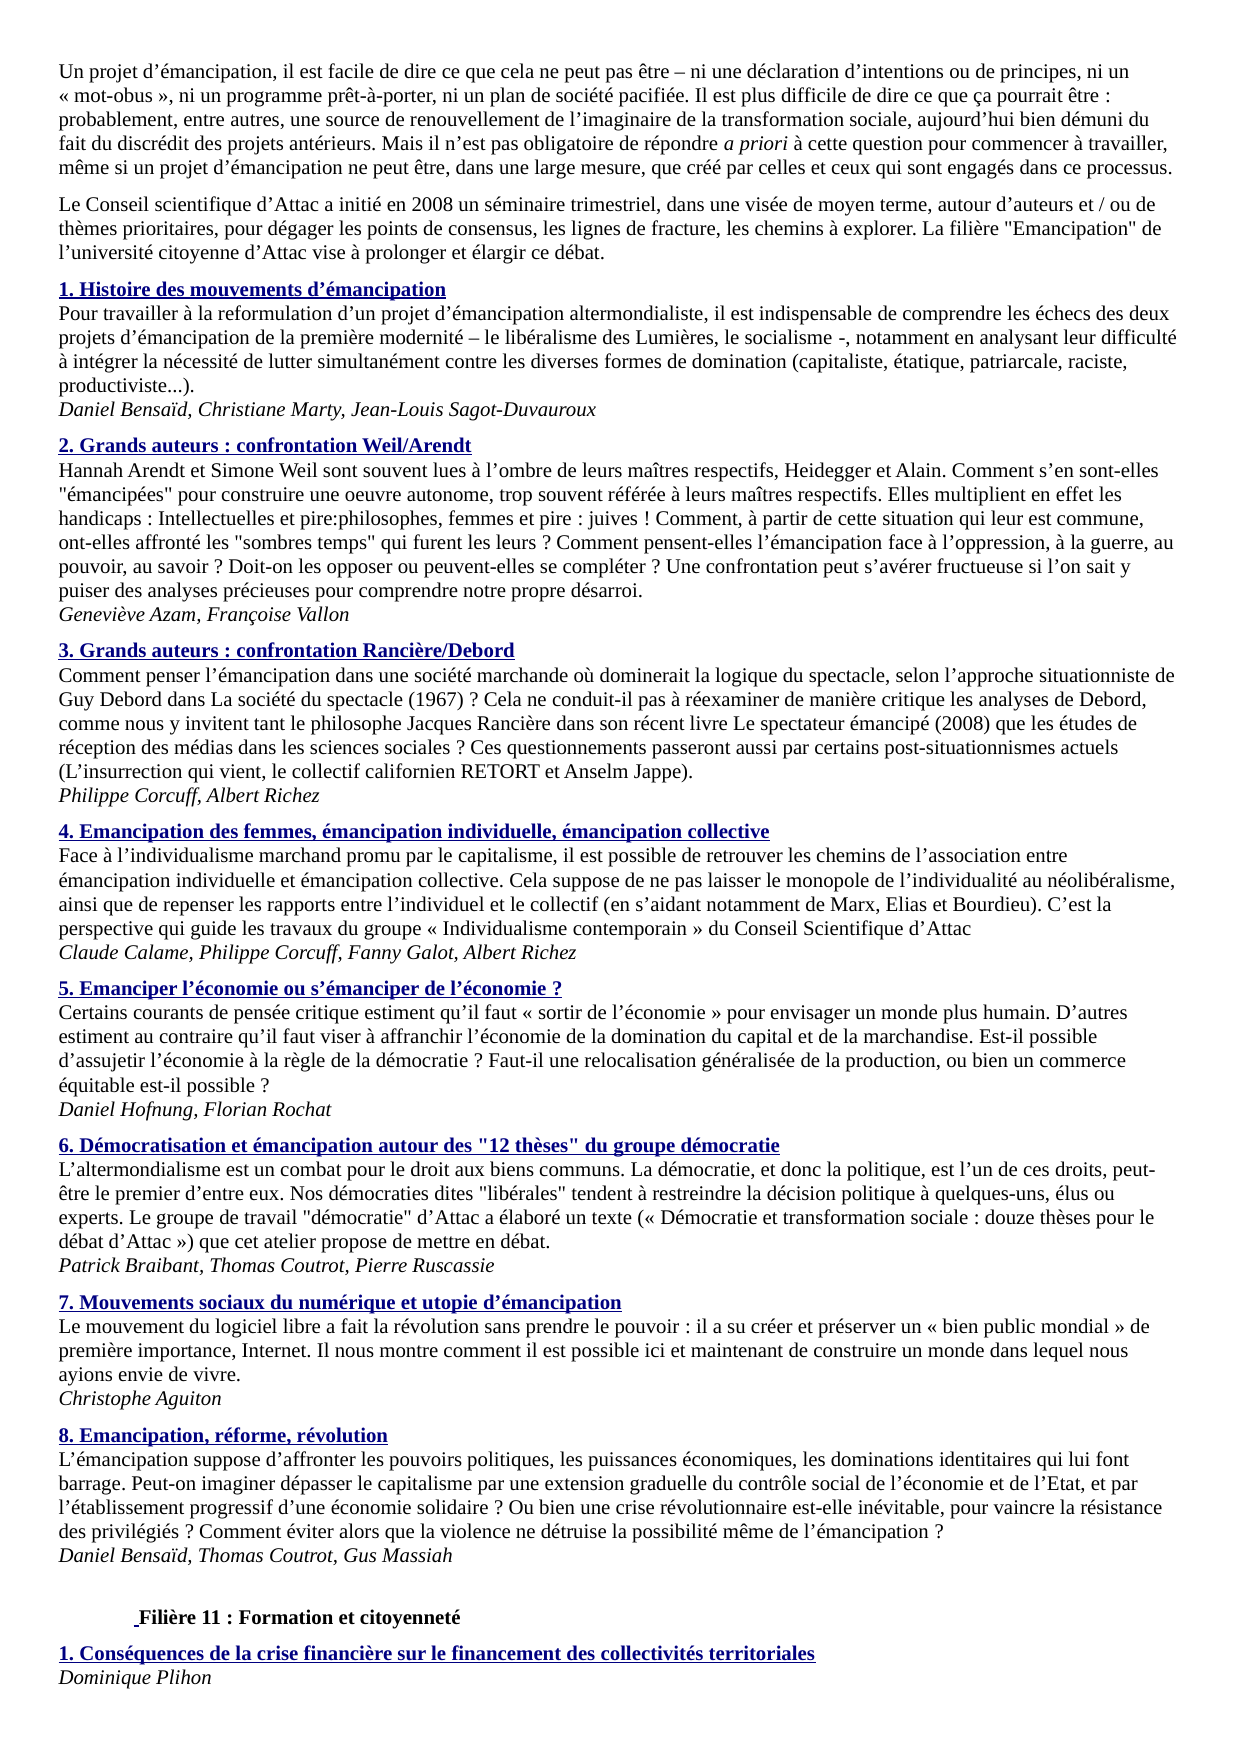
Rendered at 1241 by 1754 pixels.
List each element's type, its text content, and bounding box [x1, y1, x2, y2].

text 6. Démocratisation et émancipation autour des "12 thèses" du groupe démocratie L’altermondialisme est un combat pour le droit aux biens communs. La démocratie, et donc la politique, est l’un de ces droits, peut-être le premier d’entre eux. Nos démocraties dites "libérales" tendent à restreindre la décision politique à quelques-uns, élus ou experts. Le groupe de travail "démocratie" d’Attac a élaboré un texte (« Démocratie et transformation sociale : douze thèses pour le débat d’Attac ») que cet atelier propose de mettre en débat. Patrick Braibant, Thomas Coutrot, Pierre Ruscassie [58, 1133, 1179, 1277]
text 1. Conséquences de la crise financière sur le financement des collectivités territoriales Dominique Plihon [58, 1641, 1179, 1689]
text 1. Histoire des mouvements d’émancipation Pour travailler à la reformulation d’un projet d’émancipation altermondialiste, il est indispensable de comprendre les échecs des deux projets d’émancipation de la première modernité – le libéralisme des Lumières, le socialisme -, notamment en analysant leur difficulté à intégrer la nécessité de lutter simultanément contre les diverses formes de domination (capitaliste, étatique, patriarcale, raciste, productiviste...). Daniel Bensaïd, Christiane Marty, Jean-Louis Sagot-Duvauroux [58, 277, 1179, 421]
text 4. Emancipation des femmes, émancipation individuelle, émancipation collective Face à l’individualisme marchand promu par le capitalisme, il est possible de retrouver les chemins de l’association entre émancipation individuelle et émancipation collective. Cela suppose de ne pas laisser le monopole de l’individualité au néolibéralisme, ainsi que de repenser les rapports entre l’individuel et le collectif (en s’aidant notamment de Marx, Elias et Bourdieu). C’est la perspective qui guide les travaux du groupe « Individualisme contemporain » du Conseil Scientifique d’Attac Claude Calame, Philippe Corcuff, Fanny Galot, Albert Richez [58, 819, 1179, 964]
subtitle Filière 11 : Formation et citoyenneté [58, 1605, 1179, 1629]
text Le Conseil scientifique d’Attac a initié en 2008 un séminaire trimestriel, dans une visée de moyen terme, autour d’auteurs et / ou de thèmes prioritaires, pour dégager les points de consensus, les lignes de fracture, les chemins à explorer. La filière "Emancipation" de l’université citoyenne d’Attac vise à prolonger et élargir ce débat. [58, 192, 1179, 264]
text 8. Emancipation, réforme, révolution L’émancipation suppose d’affronter les pouvoirs politiques, les puissances économiques, les dominations identitaires qui lui font barrage. Peut-on imaginer dépasser le capitalisme par une extension graduelle du contrôle social de l’économie et de l’Etat, et par l’établissement progressif d’une économie solidaire ? Ou bien une crise révolutionnaire est-elle inévitable, pour vaincre la résistance des privilégiés ? Comment éviter alors que la violence ne détruise la possibilité même de l’émancipation ? Daniel Bensaïd, Thomas Coutrot, Gus Massiah [58, 1423, 1179, 1567]
text 3. Grands auteurs : confrontation Rancière/Debord Comment penser l’émancipation dans une société marchande où dominerait la logique du spectacle, selon l’approche situationniste de Guy Debord dans La société du spectacle (1967) ? Cela ne conduit-il pas à réexaminer de manière critique les analyses de Debord, comme nous y invitent tant le philosophe Jacques Rancière dans son récent livre Le spectateur émancipé (2008) que les études de réception des médias dans les sciences sociales ? Ces questionnements passeront aussi par certains post-situationnismes actuels (L’insurrection qui vient, le collectif californien RETORT et Anselm Jappe). Philippe Corcuff, Albert Richez [58, 638, 1179, 807]
text 7. Mouvements sociaux du numérique et utopie d’émancipation Le mouvement du logiciel libre a fait la révolution sans prendre le pouvoir : il a su créer et préserver un « bien public mondial » de première importance, Internet. Il nous montre comment il est possible ici et maintenant de construire un monde dans lequel nous ayions envie de vivre. Christophe Aguiton [58, 1290, 1179, 1410]
text 5. Emanciper l’économie ou s’émanciper de l’économie ? Certains courants de pensée critique estiment qu’il faut « sortir de l’économie » pour envisager un monde plus humain. D’autres estiment au contraire qu’il faut viser à affranchir l’économie de la domination du capital et de la marchandise. Est-il possible d’assujetir l’économie à la règle de la démocratie ? Faut-il une relocalisation généralisée de la production, ou bien un commerce équitable est-il possible ? Daniel Hofnung, Florian Rochat [58, 976, 1179, 1121]
text 2. Grands auteurs : confrontation Weil/Arendt Hannah Arendt et Simone Weil sont souvent lues à l’ombre de leurs maîtres respectifs, Heidegger et Alain. Comment s’en sont-elles "émancipées" pour construire une oeuvre autonome, trop souvent référée à leurs maîtres respectifs. Elles multiplient en effet les handicaps : Intellectuelles et pire:philosophes, femmes et pire : juives ! Comment, à partir de cette situation qui leur est commune, ont-elles affronté les "sombres temps" qui furent les leurs ? Comment pensent-elles l’émancipation face à l’oppression, à la guerre, au pouvoir, au savoir ? Doit-on les opposer ou peuvent-elles se compléter ? Une confrontation peut s’avérer fructueuse si l’on sait y puiser des analyses précieuses pour comprendre notre propre désarroi. Geneviève Azam, Françoise Vallon [58, 433, 1179, 626]
text Un projet d’émancipation, il est facile de dire ce que cela ne peut pas être – ni une déclaration d’intentions ou de principes, ni un « mot-obus », ni un programme prêt-à-porter, ni un plan de société pacifiée. Il est plus difficile de dire ce que ça pourrait être : probablement, entre autres, une source de renouvellement de l’imaginaire de la transformation sociale, aujourd’hui bien démuni du fait du discrédit des projets antérieurs. Mais il n’est pas obligatoire de répondre a priori à cette question pour commencer à travailler, même si un projet d’émancipation ne peut être, dans une large mesure, que créé par celles et ceux qui sont engagés dans ce processus. [58, 59, 1179, 179]
